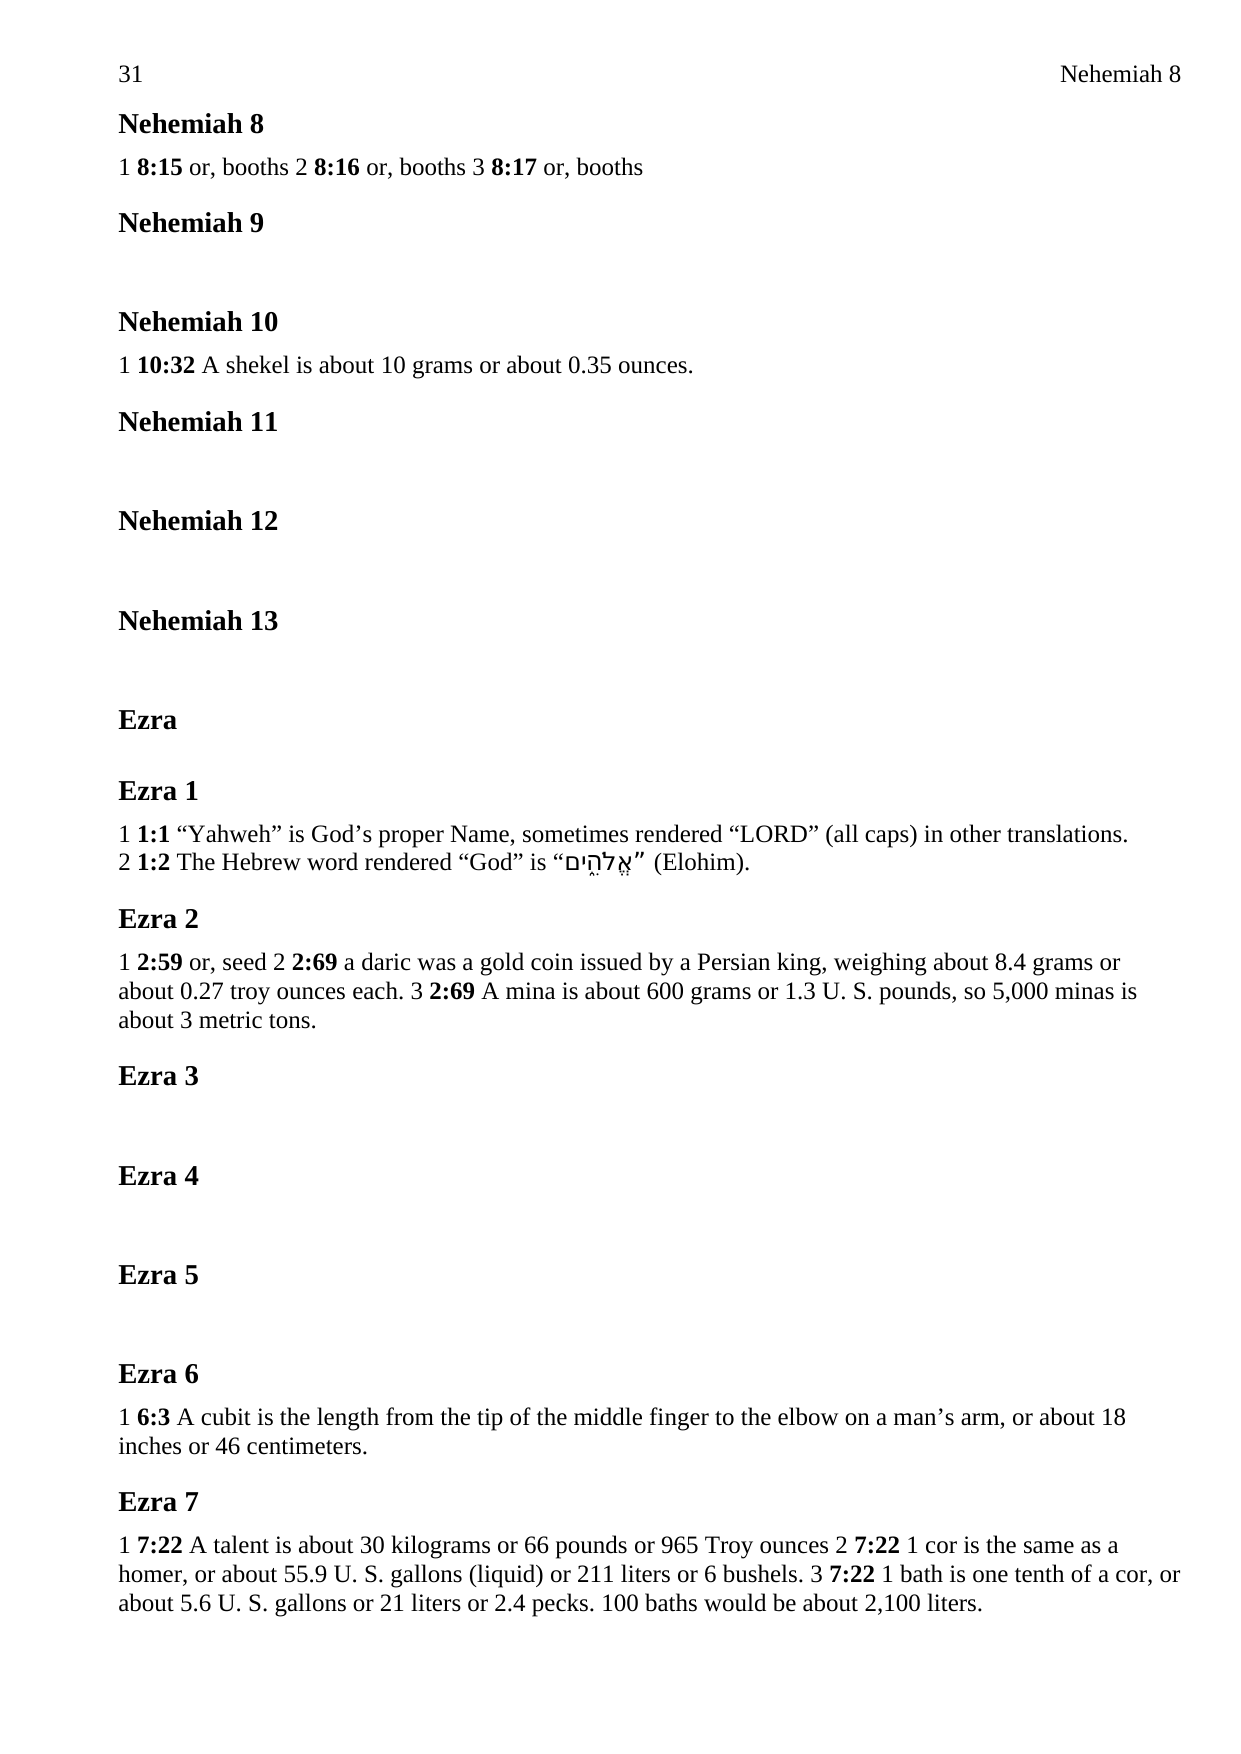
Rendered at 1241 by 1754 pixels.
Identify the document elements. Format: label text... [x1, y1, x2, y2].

subtitle Ezra 1 [118, 773, 1181, 806]
text 1 1:1 “Yahweh” is God’s proper Name, sometimes rendered “LORD” (all caps) in other translations. 2 1:2 The Hebrew word rendered “God” is “אֱלֹהִ֑ים” (Elohim). [118, 819, 1181, 877]
subtitle Ezra 5 [118, 1257, 1181, 1291]
text 1 7:22 A talent is about 30 kilograms or 66 pounds or 965 Troy ounces 2 7:22 1 cor is the same as a homer, or about 55.9 U. S. gallons (liquid) or 211 liters or 6 bushels. 3 7:22 1 bath is one tenth of a cor, or about 5.6 U. S. gallons or 21 liters or 2.4 pecks. 100 baths would be about 2,100 liters. [118, 1531, 1181, 1617]
subtitle Nehemiah 12 [118, 504, 1181, 537]
subtitle Nehemiah 10 [118, 305, 1181, 338]
text 1 10:32 A shekel is about 10 grams or about 0.35 ounces. [118, 351, 1181, 379]
subtitle Ezra 4 [118, 1158, 1181, 1191]
text 1 8:15 or, booths 2 8:16 or, booths 3 8:17 or, booths [118, 152, 1181, 181]
text 1 6:3 A cubit is the length from the tip of the middle finger to the elbow on a man’s arm, or about 18 inches or 46 centimeters. [118, 1402, 1181, 1460]
subtitle Nehemiah 13 [118, 603, 1181, 636]
subtitle Ezra 2 [118, 902, 1181, 935]
subtitle Nehemiah 8 [118, 106, 1181, 139]
subtitle Ezra 3 [118, 1059, 1181, 1092]
text 1 2:59 or, seed 2 2:69 a daric was a gold coin issued by a Persian king, weighing about 8.4 grams or about 0.27 troy ounces each. 3 2:69 A mina is about 600 grams or 1.3 U. S. pounds, so 5,000 minas is about 3 metric tons. [118, 947, 1181, 1034]
subtitle Nehemiah 11 [118, 404, 1181, 437]
subtitle Ezra 7 [118, 1485, 1181, 1518]
subtitle Nehemiah 9 [118, 206, 1181, 239]
subtitle Ezra [118, 702, 1181, 736]
subtitle Ezra 6 [118, 1357, 1181, 1390]
